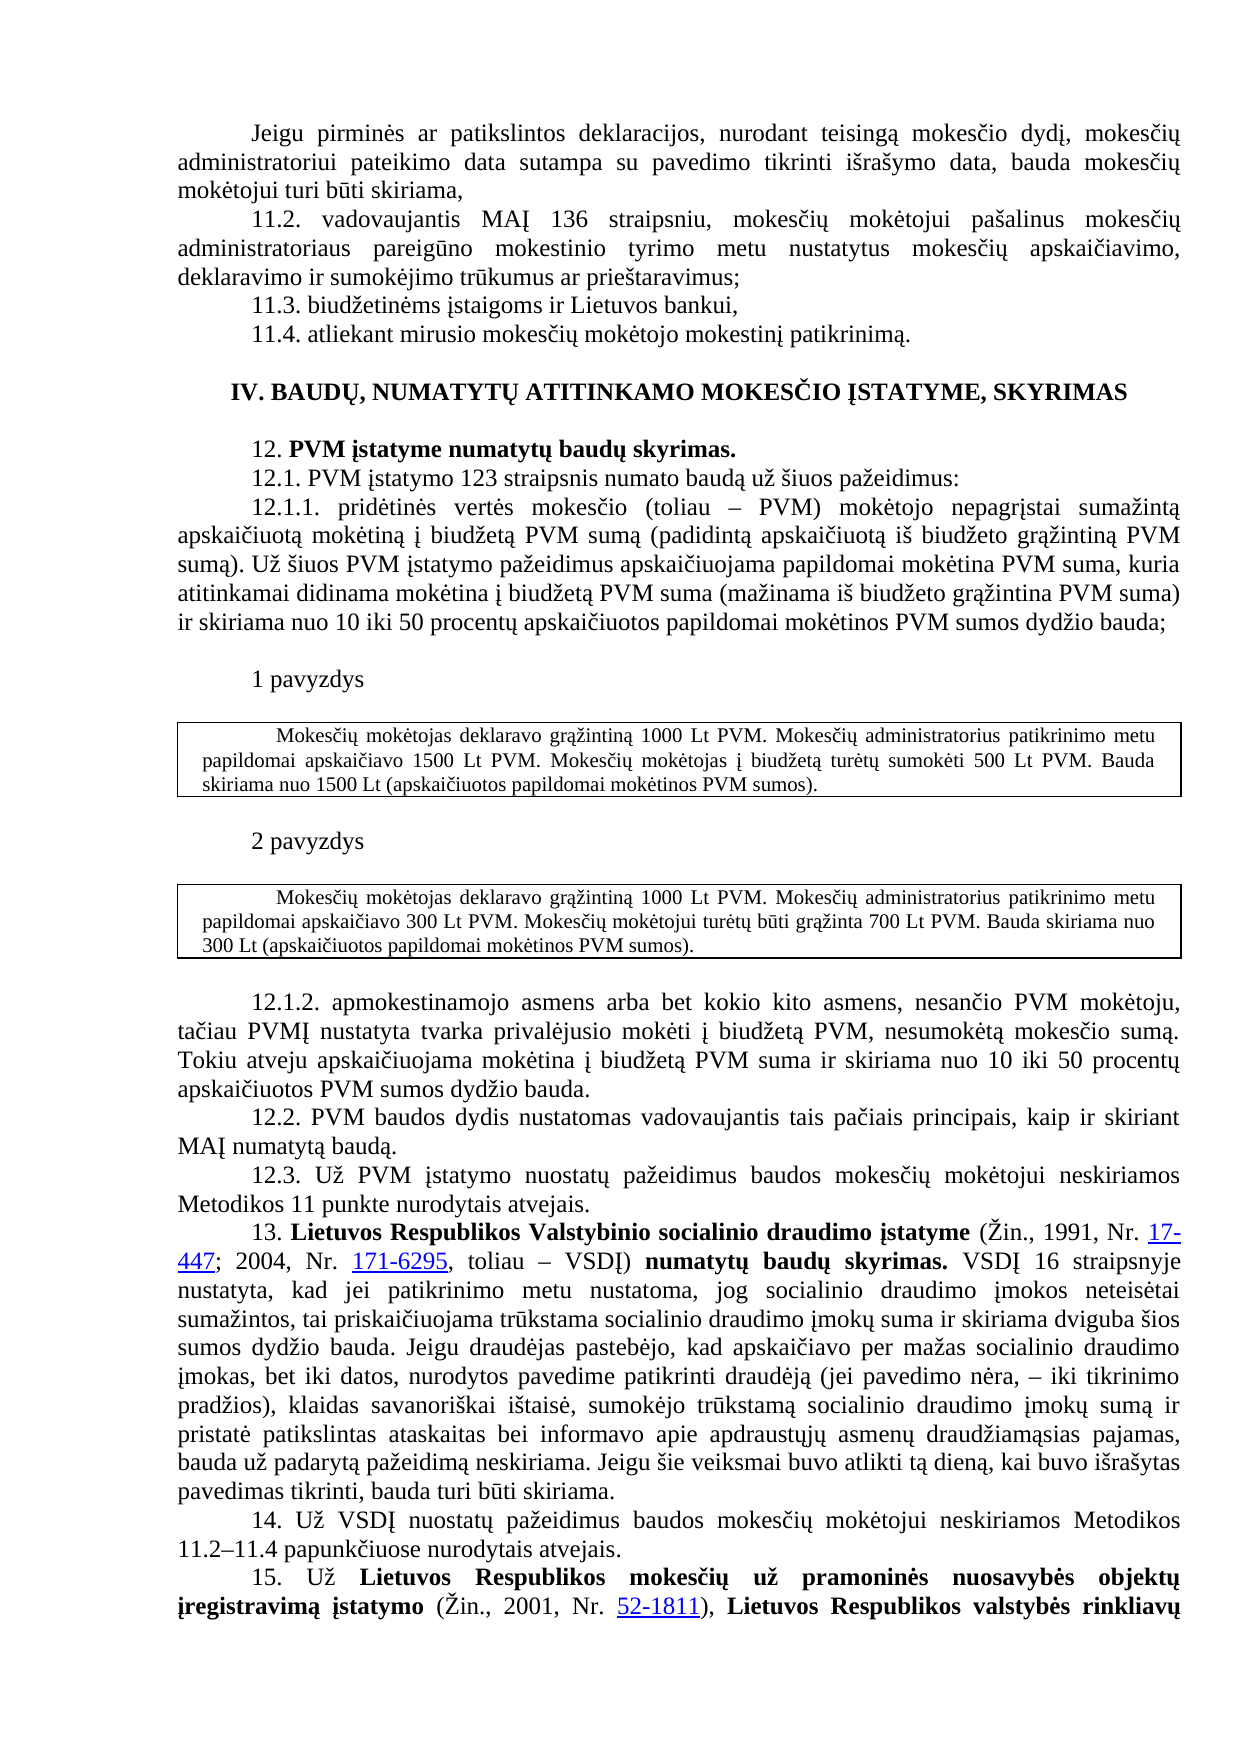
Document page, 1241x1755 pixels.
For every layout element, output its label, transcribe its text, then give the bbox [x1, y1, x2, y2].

text 11.3. biudžetinėms įstaigoms ir Lietuvos bankui, [177, 291, 1181, 319]
text 11.4. atliekant mirusio mokesčių mokėtojo mokestinį patikrinimą. [177, 319, 1181, 348]
text IV. BAUDŲ, NUMATYTŲ ATITINKAMO MOKESČIO ĮSTATYME, SKYRIMAS [177, 377, 1181, 406]
text 14. Už VSDĮ nuostatų pažeidimus baudos mokesčių mokėtojui neskiriamos Metodikos 11.2–11.4 papunkčiuose nurodytais atvejais. [177, 1505, 1181, 1562]
text 13. Lietuvos Respublikos Valstybinio socialinio draudimo įstatyme (Žin., 1991, Nr. 17-447; 2004, Nr. 171-6295, toliau – VSDĮ) numatytų baudų skyrimas. VSDĮ 16 straipsnyje nustatyta, kad jei patikrinimo metu nustatoma, jog socialinio draudimo įmokos neteisėtai sumažintos, tai priskaičiuojama trūkstama socialinio draudimo įmokų suma ir skiriama dviguba šios sumos dydžio bauda. Jeigu draudėjas pastebėjo, kad apskaičiavo per mažas socialinio draudimo įmokas, bet iki datos, nurodytos pavedime patikrinti draudėją (jei pavedimo nėra, – iki tikrinimo pradžios), klaidas savanoriškai ištaisė, sumokėjo trūkstamą socialinio draudimo įmokų sumą ir pristatė patikslintas ataskaitas bei informavo apie apdraustųjų asmenų draudžiamąsias pajamas, bauda už padarytą pažeidimą neskiriama. Jeigu šie veiksmai buvo atlikti tą dieną, kai buvo išrašytas pavedimas tikrinti, bauda turi būti skiriama. [177, 1217, 1181, 1505]
text Jeigu pirminės ar patikslintos deklaracijos, nurodant teisingą mokesčio dydį, mokesčių administratoriui pateikimo data sutampa su pavedimo tikrinti išrašymo data, bauda mokesčių mokėtojui turi būti skiriama, [177, 118, 1181, 204]
text 12.3. Už PVM įstatymo nuostatų pažeidimus baudos mokesčių mokėtojui neskiriamos Metodikos 11 punkte nurodytais atvejais. [177, 1160, 1181, 1217]
text 15. Už Lietuvos Respublikos mokesčių už pramoninės nuosavybės objektų įregistravimą įstatymo (Žin., 2001, Nr. 52-1811), Lietuvos Respublikos valstybės rinkliavų [177, 1562, 1181, 1620]
text 2 pavyzdys [177, 826, 1181, 855]
text 1 pavyzdys [177, 664, 1181, 693]
text 12.2. PVM baudos dydis nustatomas vadovaujantis tais pačiais principais, kaip ir skiriant MAĮ numatytą baudą. [177, 1102, 1181, 1160]
text 12.1. PVM įstatymo 123 straipsnis numato baudą už šiuos pažeidimus: [177, 463, 1181, 492]
text 11.2. vadovaujantis MAĮ 136 straipsniu, mokesčių mokėtojui pašalinus mokesčių administratoriaus pareigūno mokestinio tyrimo metu nustatytus mokesčių apskaičiavimo, deklaravimo ir sumokėjimo trūkumus ar prieštaravimus; [177, 204, 1181, 291]
text 12.1.2. apmokestinamojo asmens arba bet kokio kito asmens, nesančio PVM mokėtoju, tačiau PVMĮ nustatyta tvarka privalėjusio mokėti į biudžetą PVM, nesumokėtą mokesčio sumą. Tokiu atveju apskaičiuojama mokėtina į biudžetą PVM suma ir skiriama nuo 10 iki 50 procentų apskaičiuotos PVM sumos dydžio bauda. [177, 987, 1181, 1102]
text 12. PVM įstatyme numatytų baudų skyrimas. [177, 434, 1181, 463]
text 12.1.1. pridėtinės vertės mokesčio (toliau – PVM) mokėtojo nepagrįstai sumažintą apskaičiuotą mokėtiną į biudžetą PVM sumą (padidintą apskaičiuotą iš biudžeto grąžintiną PVM sumą). Už šiuos PVM įstatymo pažeidimus apskaičiuojama papildomai mokėtina PVM suma, kuria atitinkamai didinama mokėtina į biudžetą PVM suma (mažinama iš biudžeto grąžintina PVM suma) ir skiriama nuo 10 iki 50 procentų apskaičiuotos papildomai mokėtinos PVM sumos dydžio bauda; [177, 492, 1181, 636]
